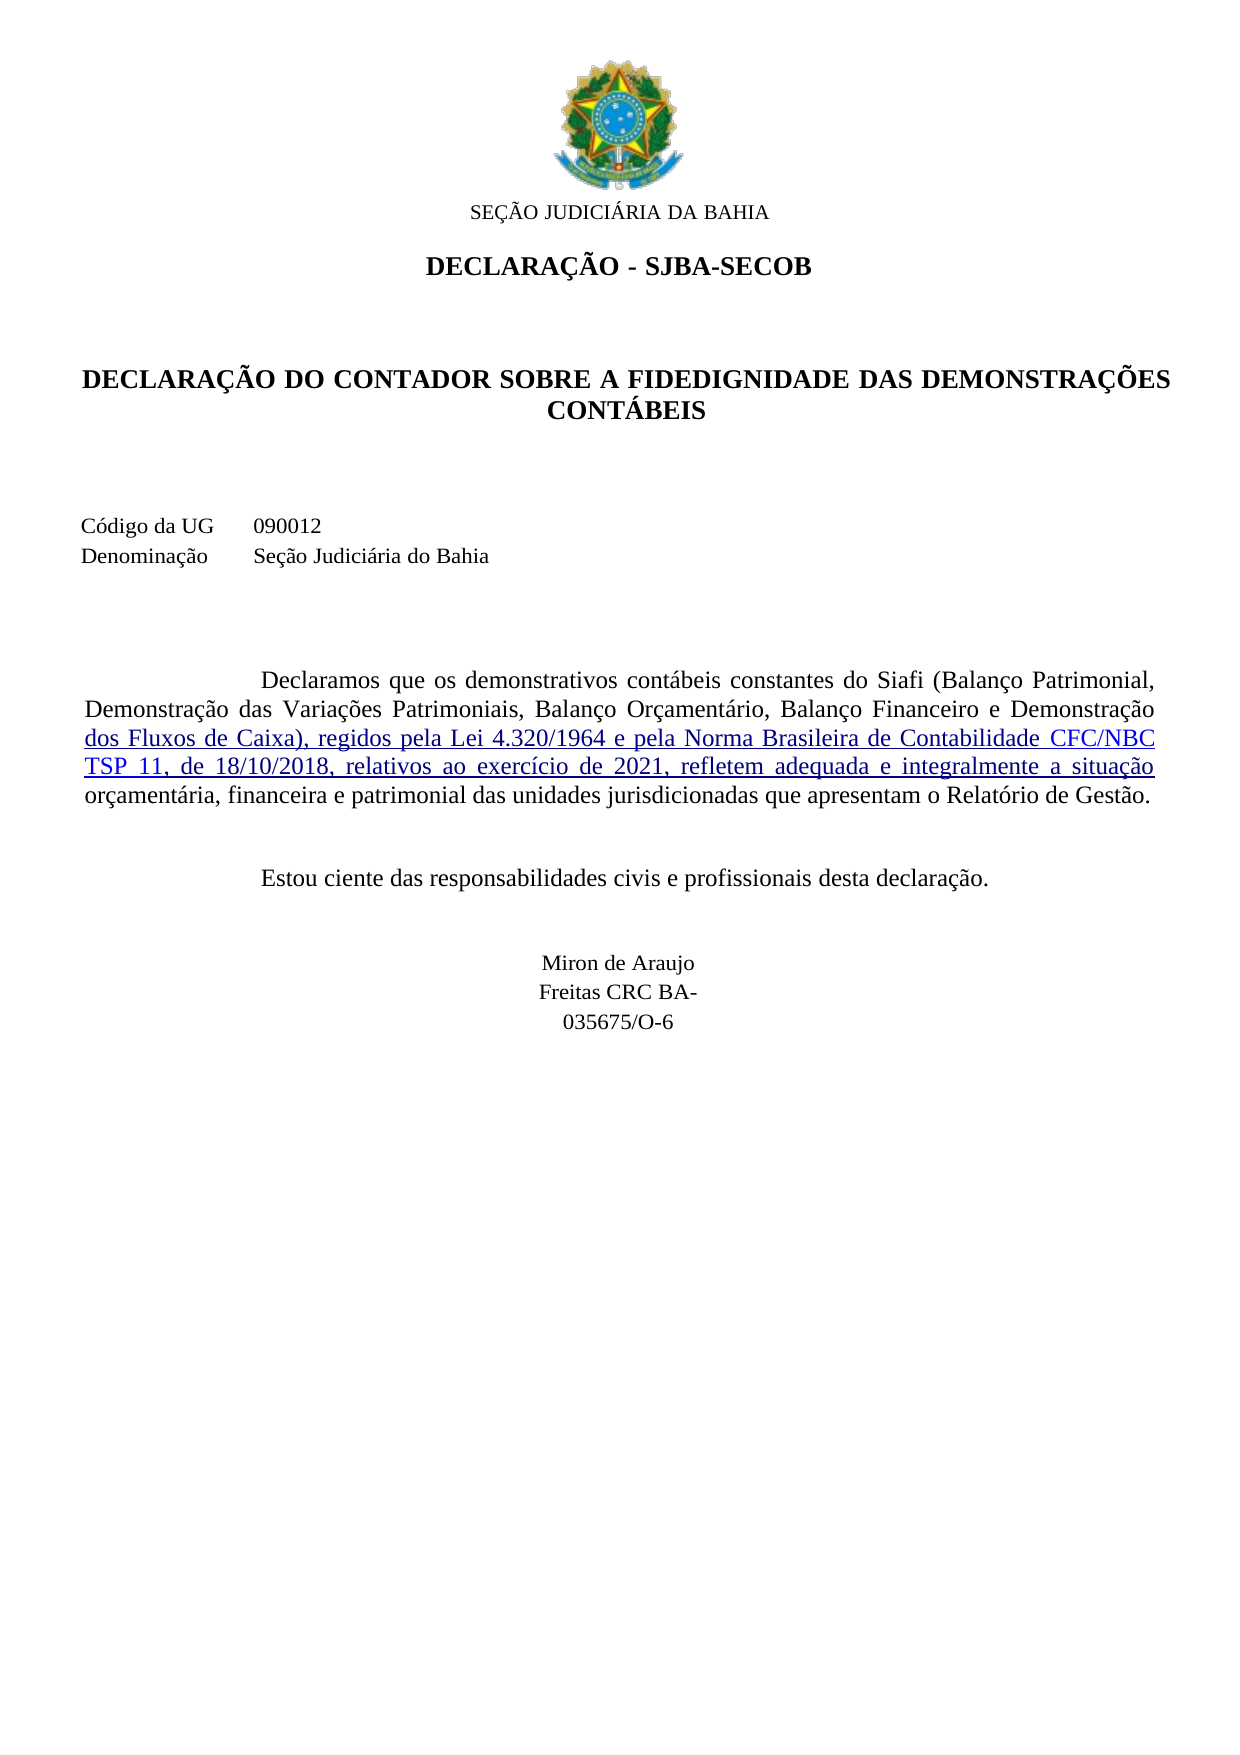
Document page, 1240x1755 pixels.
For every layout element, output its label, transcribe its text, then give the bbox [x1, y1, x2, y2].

text Miron de Araujo Freitas CRC BA-035675/O-6 [509, 949, 727, 1034]
text DECLARAÇÃO DO CONTADOR SOBRE A FIDEDIGNIDADE DAS DEMONSTRAÇÕES CONTÁBEIS [73, 363, 1179, 425]
text Denominação Seção Judiciária do Bahia [81, 543, 1179, 568]
text Declaramos que os demonstrativos contábeis constantes do Siafi (Balanço Patrimonial, Demonstração das Variações Patrimoniais, Balanço Orçamentário, Balanço Financeiro e Demonstração dos Fluxos de Caixa), regidos pela Lei 4.320/1964 e pela Norma Brasileira de Contabilidade CFC/NBC [84, 665, 1155, 748]
text DECLARAÇÃO - SJBA-SECOB [71, 251, 1166, 282]
text orçamentária, financeira e patrimonial das unidades jurisdicionadas que apresentam o Relatório de Gestão. [84, 778, 1155, 809]
text SEÇÃO JUDICIÁRIA DA BAHIA [73, 200, 1166, 224]
text Estou ciente das responsabilidades civis e profissionais desta declaração. [73, 863, 1176, 892]
text Código da UG 090012 [81, 513, 1179, 538]
text TSP 11, de 18/10/2018, relativos ao exercício de 2021, refletem adequada e integralmente a situação [84, 749, 1155, 776]
